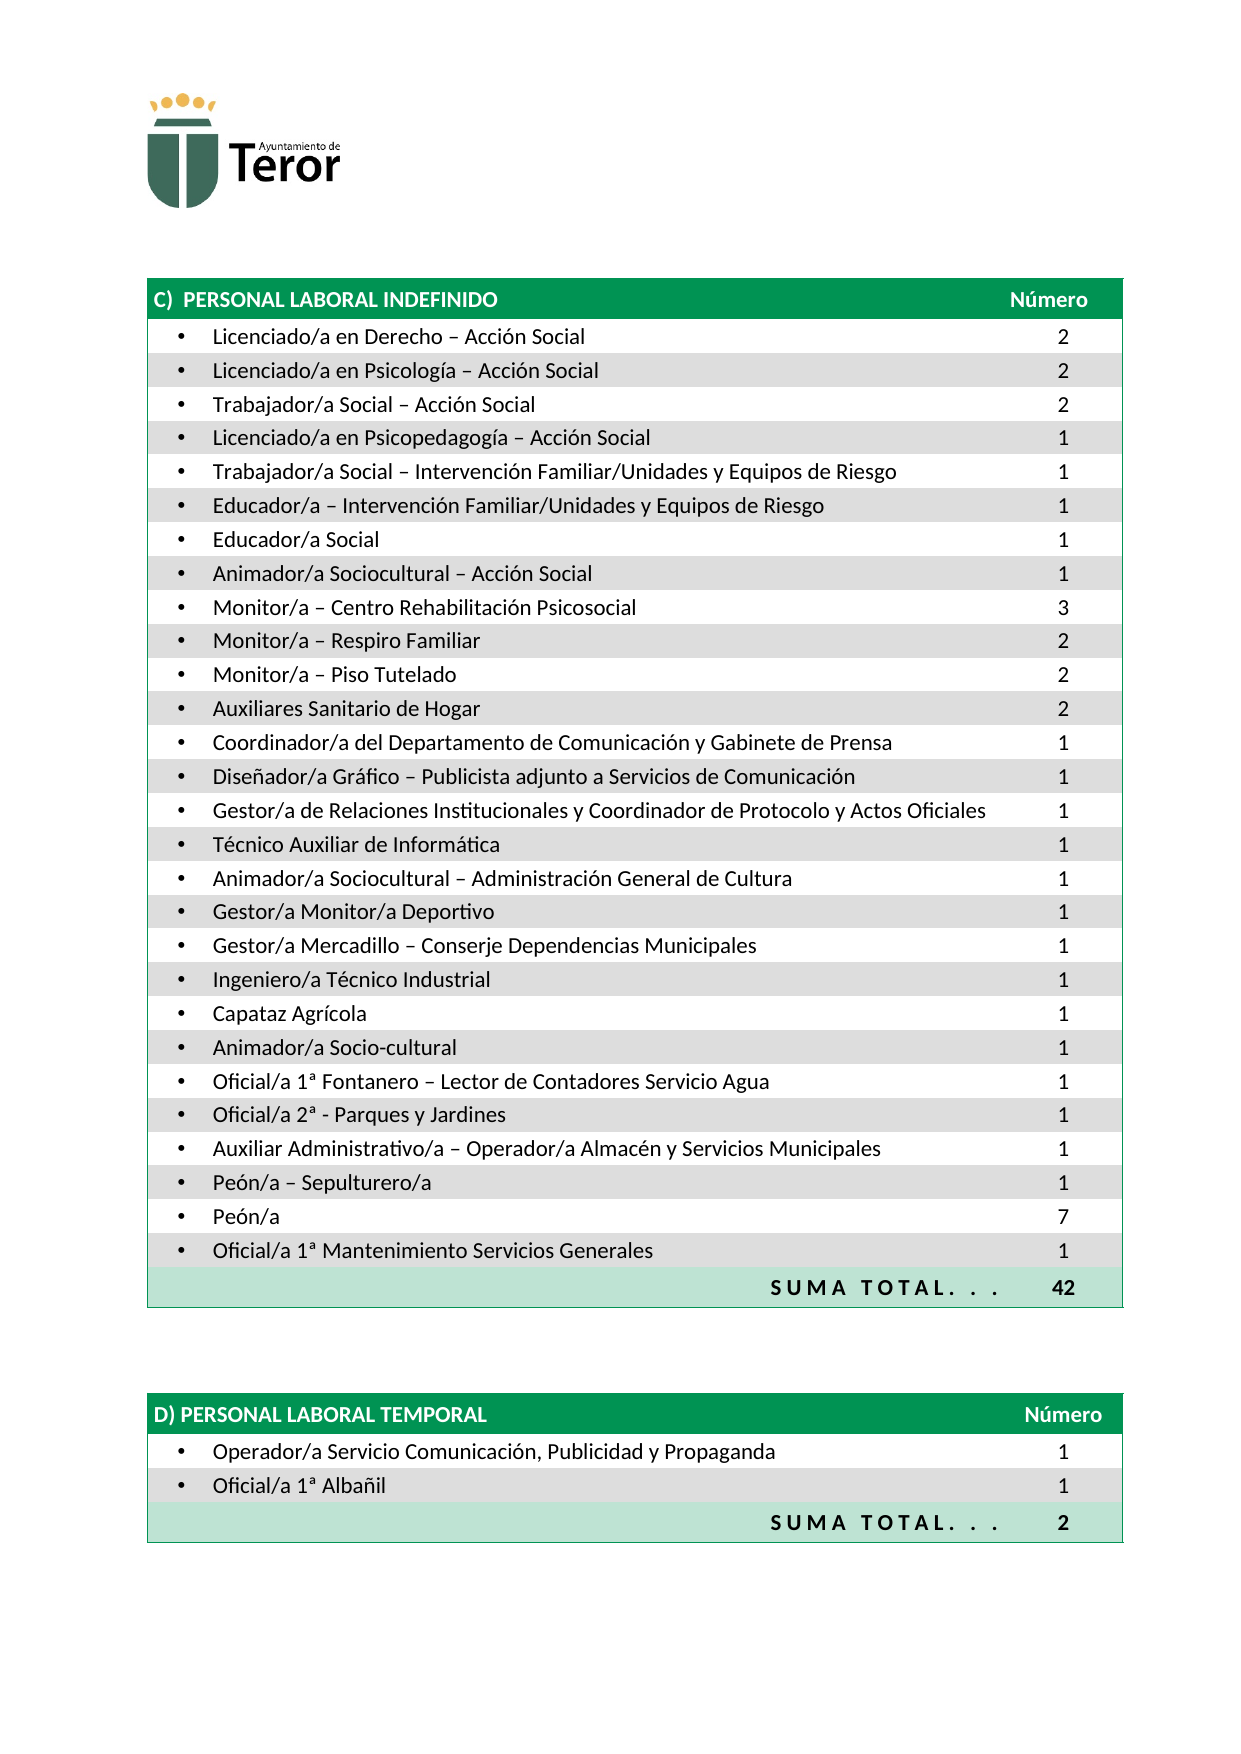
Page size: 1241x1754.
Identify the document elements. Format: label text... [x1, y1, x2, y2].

table_cell 1 [1004, 1434, 1122, 1468]
table_cell Técnico Auxiliar de Informática [148, 827, 1004, 861]
table_cell 3 [1004, 590, 1122, 624]
table_cell 2 [1004, 319, 1122, 353]
table_cell 1 [1004, 1233, 1122, 1267]
table_cell Auxiliar Administrativo/a – Operador/a Almacén y Servicios Municipales [148, 1132, 1004, 1165]
table_cell S U M A T O T A L . . . [148, 1267, 1004, 1307]
table_header Número [1004, 279, 1122, 319]
table_cell Educador/a Social [148, 522, 1004, 556]
table_cell 1 [1004, 827, 1122, 861]
table_cell Trabajador/a Social – Acción Social [148, 387, 1004, 421]
table_cell 1 [1004, 1468, 1122, 1502]
table_header D) PERSONAL LABORAL TEMPORAL [148, 1394, 1004, 1434]
table_cell Oficial/a 1ª Mantenimiento Servicios Generales [148, 1233, 1004, 1267]
table_cell Oficial/a 1ª Albañil [148, 1468, 1004, 1502]
table_cell Animador/a Socio-cultural [148, 1030, 1004, 1064]
table_cell 2 [1004, 624, 1122, 658]
table_cell 2 [1004, 658, 1122, 691]
table_cell Gestor/a de Relaciones Institucionales y Coordinador de Protocolo y Actos Oficiales [148, 793, 1004, 827]
table_cell Animador/a Sociocultural – Administración General de Cultura [148, 861, 1004, 894]
table_cell Oficial/a 1ª Fontanero – Lector de Contadores Servicio Agua [148, 1064, 1004, 1098]
table_cell Animador/a Sociocultural – Acción Social [148, 556, 1004, 590]
table_cell 2 [1004, 387, 1122, 421]
table_cell Auxiliares Sanitario de Hogar [148, 691, 1004, 725]
table_cell Operador/a Servicio Comunicación, Publicidad y Propaganda [148, 1434, 1004, 1468]
table_cell 1 [1004, 556, 1122, 590]
table_cell Coordinador/a del Departamento de Comunicación y Gabinete de Prensa [148, 725, 1004, 759]
table_cell 7 [1004, 1199, 1122, 1233]
table_cell Licenciado/a en Psicología – Acción Social [148, 353, 1004, 387]
table_cell Gestor/a Monitor/a Deportivo [148, 895, 1004, 928]
table_cell 2 [1004, 691, 1122, 725]
table_cell 1 [1004, 522, 1122, 556]
table_cell 1 [1004, 488, 1122, 522]
table_cell 1 [1004, 455, 1122, 488]
table_cell Monitor/a – Piso Tutelado [148, 658, 1004, 691]
table_cell 1 [1004, 1030, 1122, 1064]
picture [147, 93, 340, 208]
table_header C) PERSONAL LABORAL INDEFINIDO [148, 279, 1004, 319]
table_cell 1 [1004, 929, 1122, 962]
table_cell 1 [1004, 861, 1122, 894]
table_cell 1 [1004, 759, 1122, 793]
table_cell 1 [1004, 895, 1122, 928]
table_cell Peón/a – Sepulturero/a [148, 1165, 1004, 1199]
table_cell 1 [1004, 1165, 1122, 1199]
table_cell 1 [1004, 996, 1122, 1030]
table_cell Diseñador/a Gráfico – Publicista adjunto a Servicios de Comunicación [148, 759, 1004, 793]
table_cell Educador/a – Intervención Familiar/Unidades y Equipos de Riesgo [148, 488, 1004, 522]
table_cell 1 [1004, 1098, 1122, 1132]
table_cell Capataz Agrícola [148, 996, 1004, 1030]
table_cell 1 [1004, 1132, 1122, 1165]
table_cell 1 [1004, 1064, 1122, 1098]
table_cell 1 [1004, 725, 1122, 759]
table_cell Licenciado/a en Derecho – Acción Social [148, 319, 1004, 353]
table_cell Monitor/a – Respiro Familiar [148, 624, 1004, 658]
table_cell Monitor/a – Centro Rehabilitación Psicosocial [148, 590, 1004, 624]
table_cell 2 [1004, 1502, 1122, 1542]
table_cell 1 [1004, 793, 1122, 827]
table_header Número [1004, 1394, 1122, 1434]
table_cell 42 [1004, 1267, 1122, 1307]
table_cell 1 [1004, 421, 1122, 454]
table_cell Trabajador/a Social – Intervención Familiar/Unidades y Equipos de Riesgo [148, 455, 1004, 488]
table_cell Gestor/a Mercadillo – Conserje Dependencias Municipales [148, 929, 1004, 962]
table_cell Peón/a [148, 1199, 1004, 1233]
table_cell 1 [1004, 962, 1122, 996]
table_cell Licenciado/a en Psicopedagogía – Acción Social [148, 421, 1004, 454]
table_cell Oficial/a 2ª - Parques y Jardines [148, 1098, 1004, 1132]
table_cell Ingeniero/a Técnico Industrial [148, 962, 1004, 996]
table_cell 2 [1004, 353, 1122, 387]
table_cell S U M A T O T A L . . . [148, 1502, 1004, 1542]
